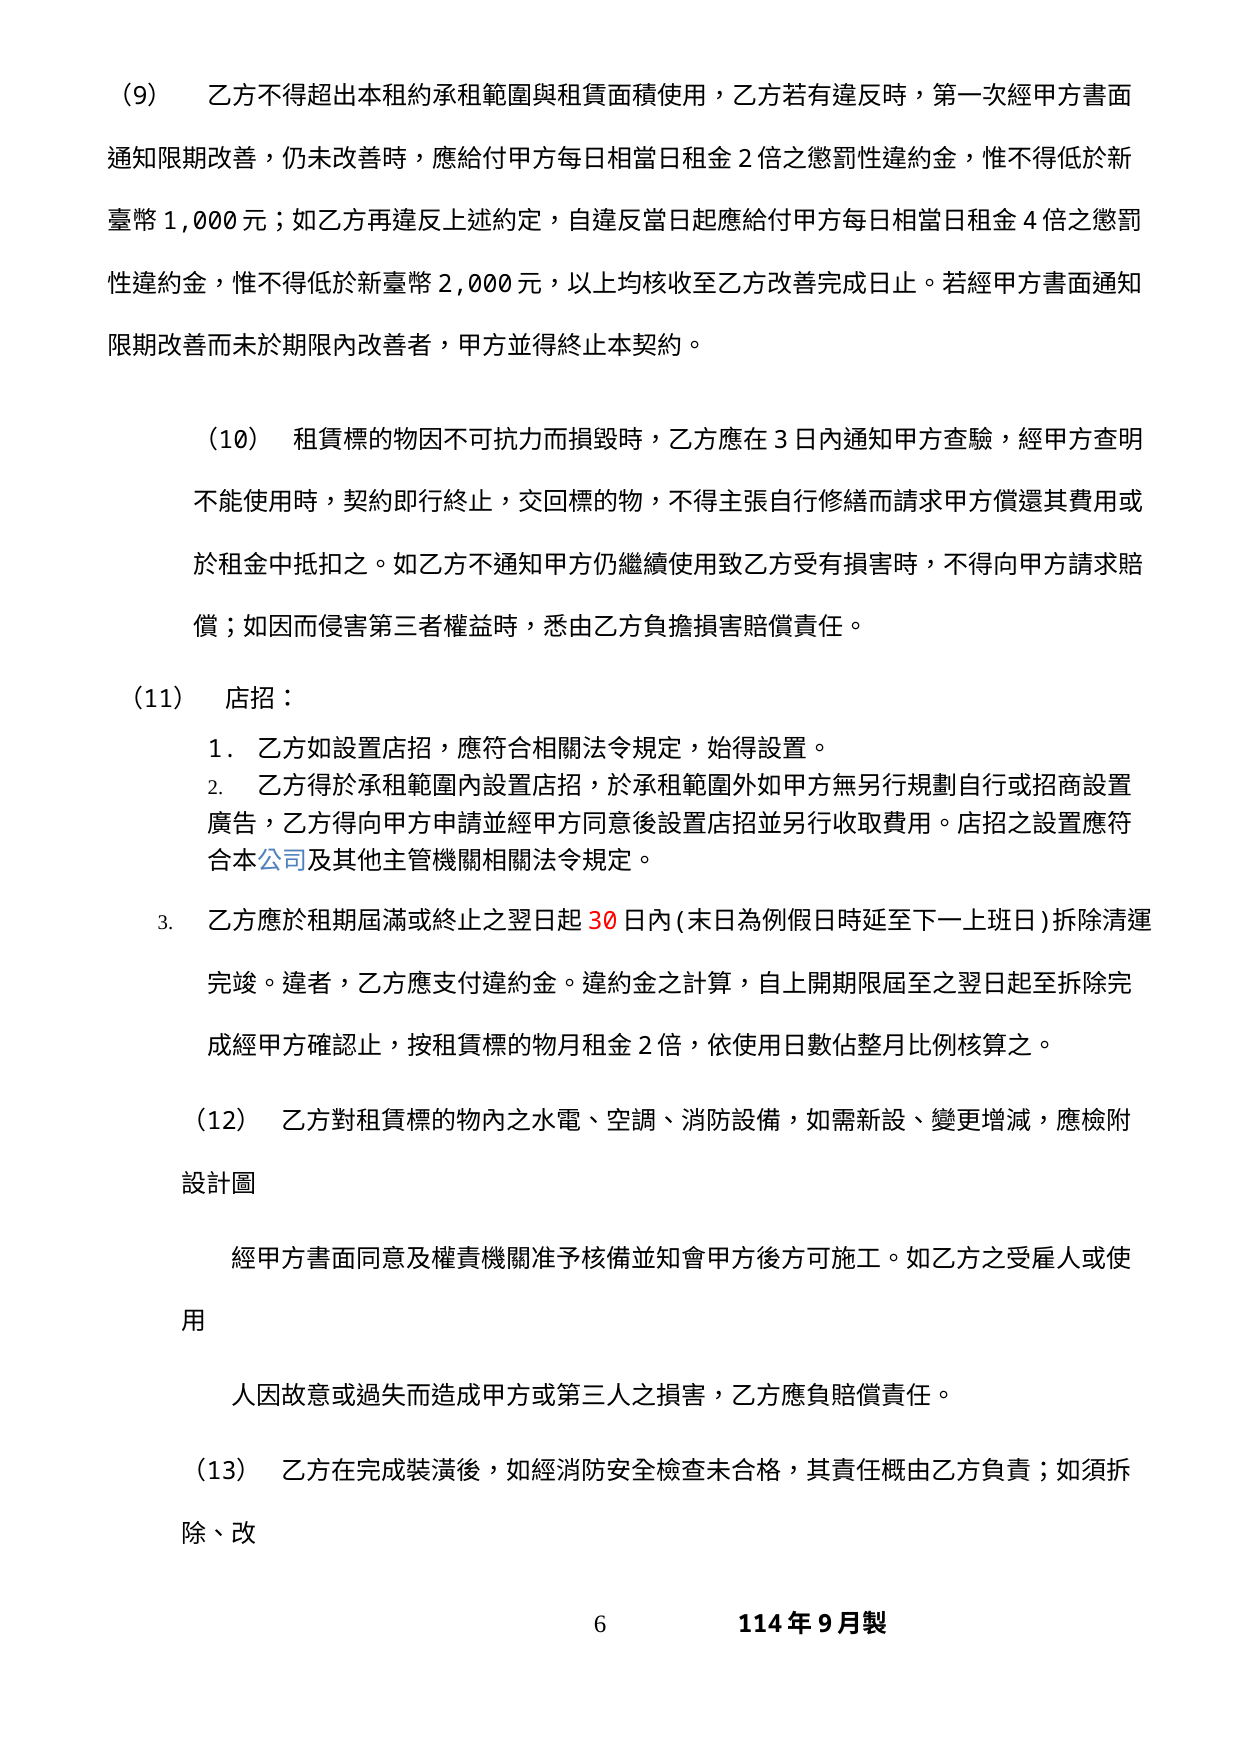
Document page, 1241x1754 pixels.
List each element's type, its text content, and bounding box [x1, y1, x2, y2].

list 乙方如設置店招，應符合相關法令規定，始得設置。 [207, 727, 1155, 764]
list 乙方應於租期屆滿或終止之翌日起30日內(末日為例假日時延至下一上班日)拆除清運完竣。違者，乙方應支付違約金。違約金之計算，自上開期限屆至之翌日起至拆除完成經甲方確認止，按租賃標的物月租金2倍，依使用日數佔整月比例核算之。 [157, 877, 1155, 1064]
list 乙方對租賃標的物內之水電、空調、消防設備，如需新設、變更增減，應檢附設計圖 [181, 1077, 1155, 1202]
list 乙方不得超出本租約承租範圍與租賃面積使用，乙方若有違反時，第一次經甲方書面通知限期改善，仍未改善時，應給付甲方每日相當日租金2倍之懲罰性違約金，惟不得低於新臺幣1,000元；如乙方再違反上述約定，自違反當日起應給付甲方每日相當日租金4倍之懲罰性違約金，惟不得低於新臺幣2,000元，以上均核收至乙方改善完成日止。若經甲方書面通知限期改善而未於期限內改善者，甲方並得終止本契約。 [107, 52, 1149, 364]
list 乙方在完成裝潢後，如經消防安全檢查未合格，其責任概由乙方負責；如須拆除、改 [181, 1427, 1155, 1552]
list 店招： [118, 677, 1155, 714]
text 經甲方書面同意及權責機關准予核備並知會甲方後方可施工。如乙方之受雇人或使用 [181, 1214, 1155, 1339]
list 租賃標的物因不可抗力而損毀時，乙方應在3日內通知甲方查驗，經甲方查明不能使用時，契約即行終止，交回標的物，不得主張自行修繕而請求甲方償還其費用或於租金中抵扣之。如乙方不通知甲方仍繼續使用致乙方受有損害時，不得向甲方請求賠償；如因而侵害第三者權益時，悉由乙方負擔損害賠償責任。 [193, 396, 1149, 646]
list 乙方得於承租範圍內設置店招，於承租範圍外如甲方無另行規劃自行或招商設置廣告，乙方得向甲方申請並經甲方同意後設置店招並另行收取費用。店招之設置應符合本公司及其他主管機關相關法令規定。 [207, 764, 1155, 877]
text 人因故意或過失而造成甲方或第三人之損害，乙方應負賠償責任。 [181, 1352, 1155, 1414]
